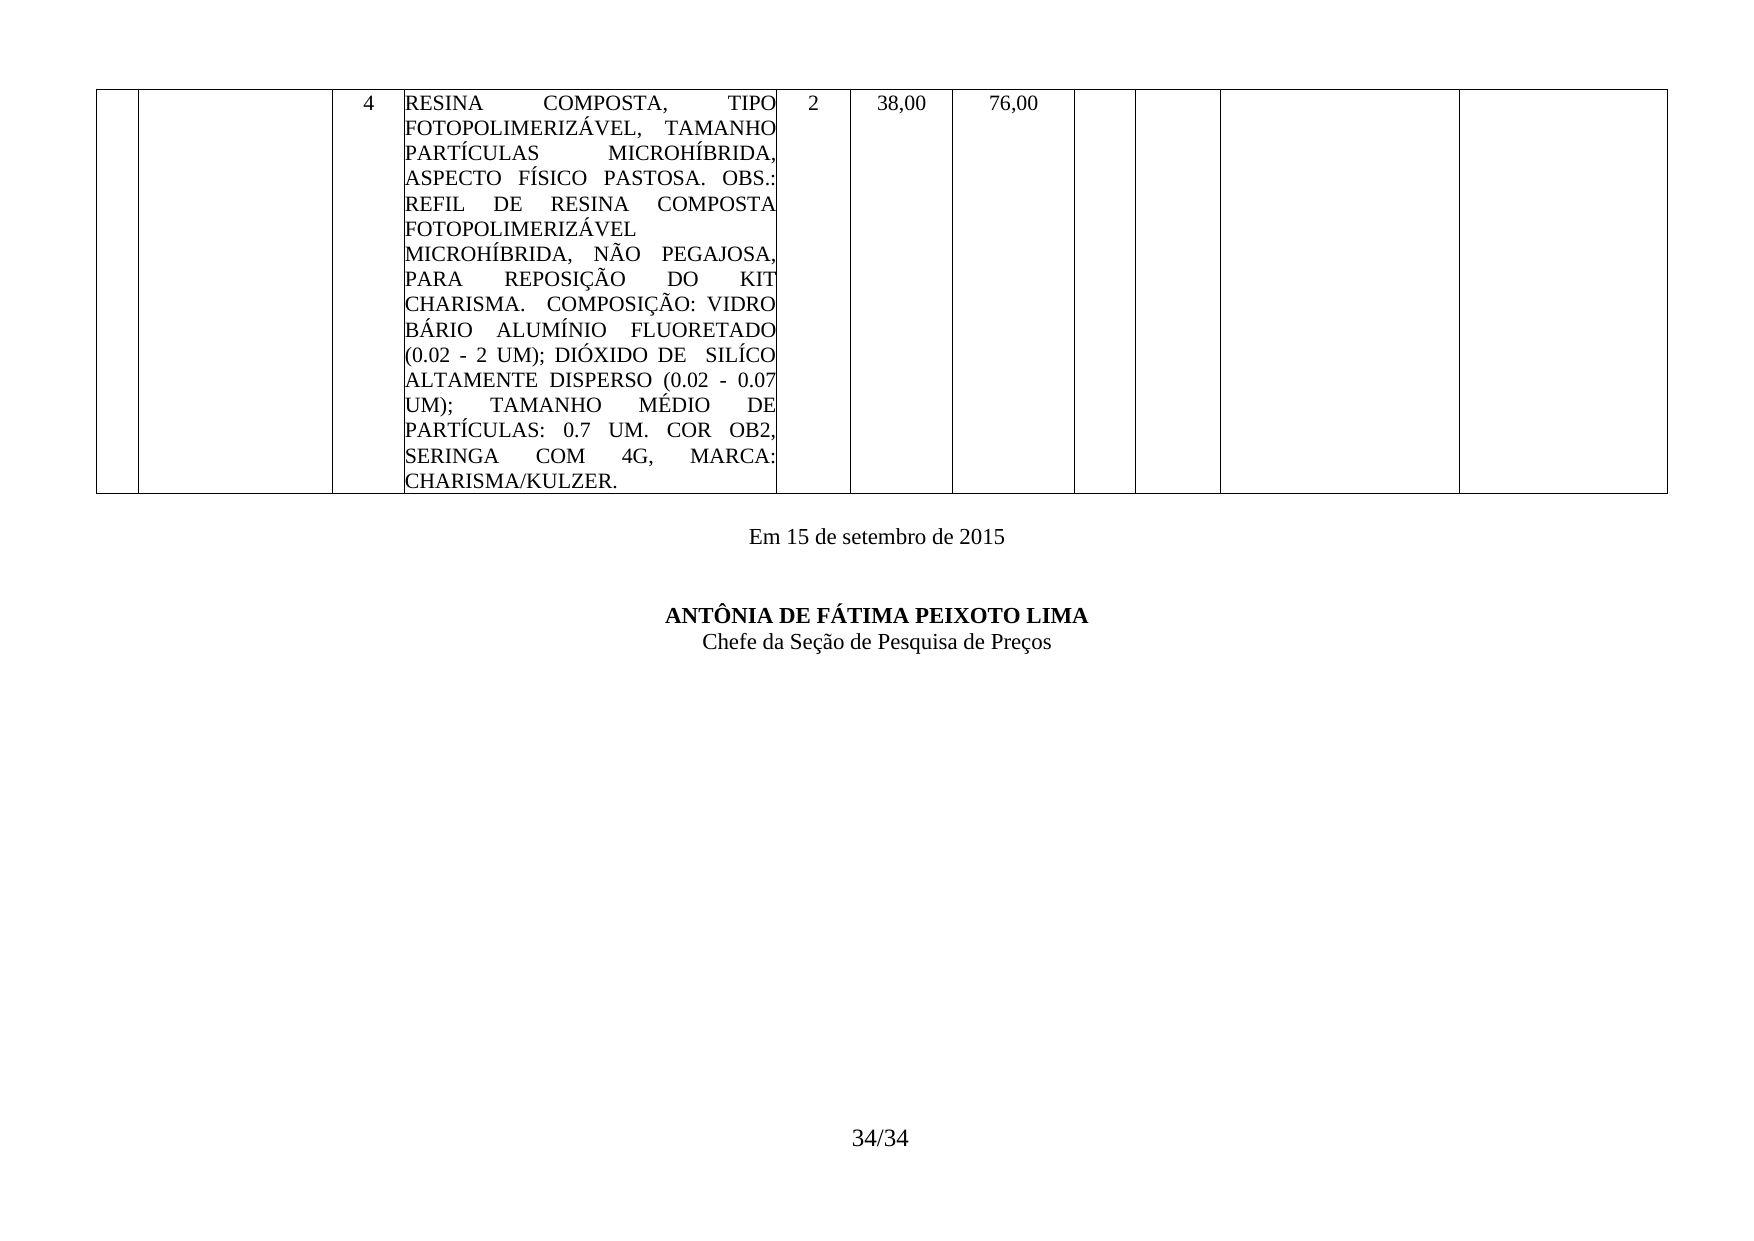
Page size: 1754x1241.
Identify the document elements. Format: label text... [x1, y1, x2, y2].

table_cell [1460, 90, 1667, 493]
table_cell [1136, 90, 1220, 493]
table_cell [1075, 90, 1135, 493]
table_cell RESINA COMPOSTA, TIPO FOTOPOLIMERIZÁVEL, TAMANHO PARTÍCULAS MICROHÍBRIDA, ASPECTO FÍSICO PASTOSA. OBS.: REFIL DE RESINA COMPOSTA FOTOPOLIMERIZÁVEL MICROHÍBRIDA, NÃO PEGAJOSA, PARA REPOSIÇÃO DO KIT CHARISMA. COMPOSIÇÃO: VIDRO BÁRIO ALUMÍNIO FLUORETADO (0.02 - 2 UM); DIÓXIDO DE SILÍCO ALTAMENTE DISPERSO (0.02 - 0.07 UM); TAMANHO MÉDIO DE PARTÍCULAS: 0.7 UM. COR OB2, SERINGA COM 4G, MARCA: CHARISMA/KULZER. [405, 90, 776, 493]
table_cell 2 [777, 90, 850, 493]
table_cell [1221, 90, 1459, 493]
text ANTÔNIA DE FÁTIMA PEIXOTO LIMA [118, 602, 1636, 628]
text Em 15 de setembro de 2015 [118, 523, 1636, 549]
table_cell [97, 90, 138, 493]
table_cell 76,00 [953, 90, 1074, 493]
text Chefe da Seção de Pesquisa de Preços [118, 628, 1636, 654]
table_cell 38,00 [851, 90, 952, 493]
table_cell [139, 90, 332, 493]
table_cell 4 [333, 90, 404, 493]
